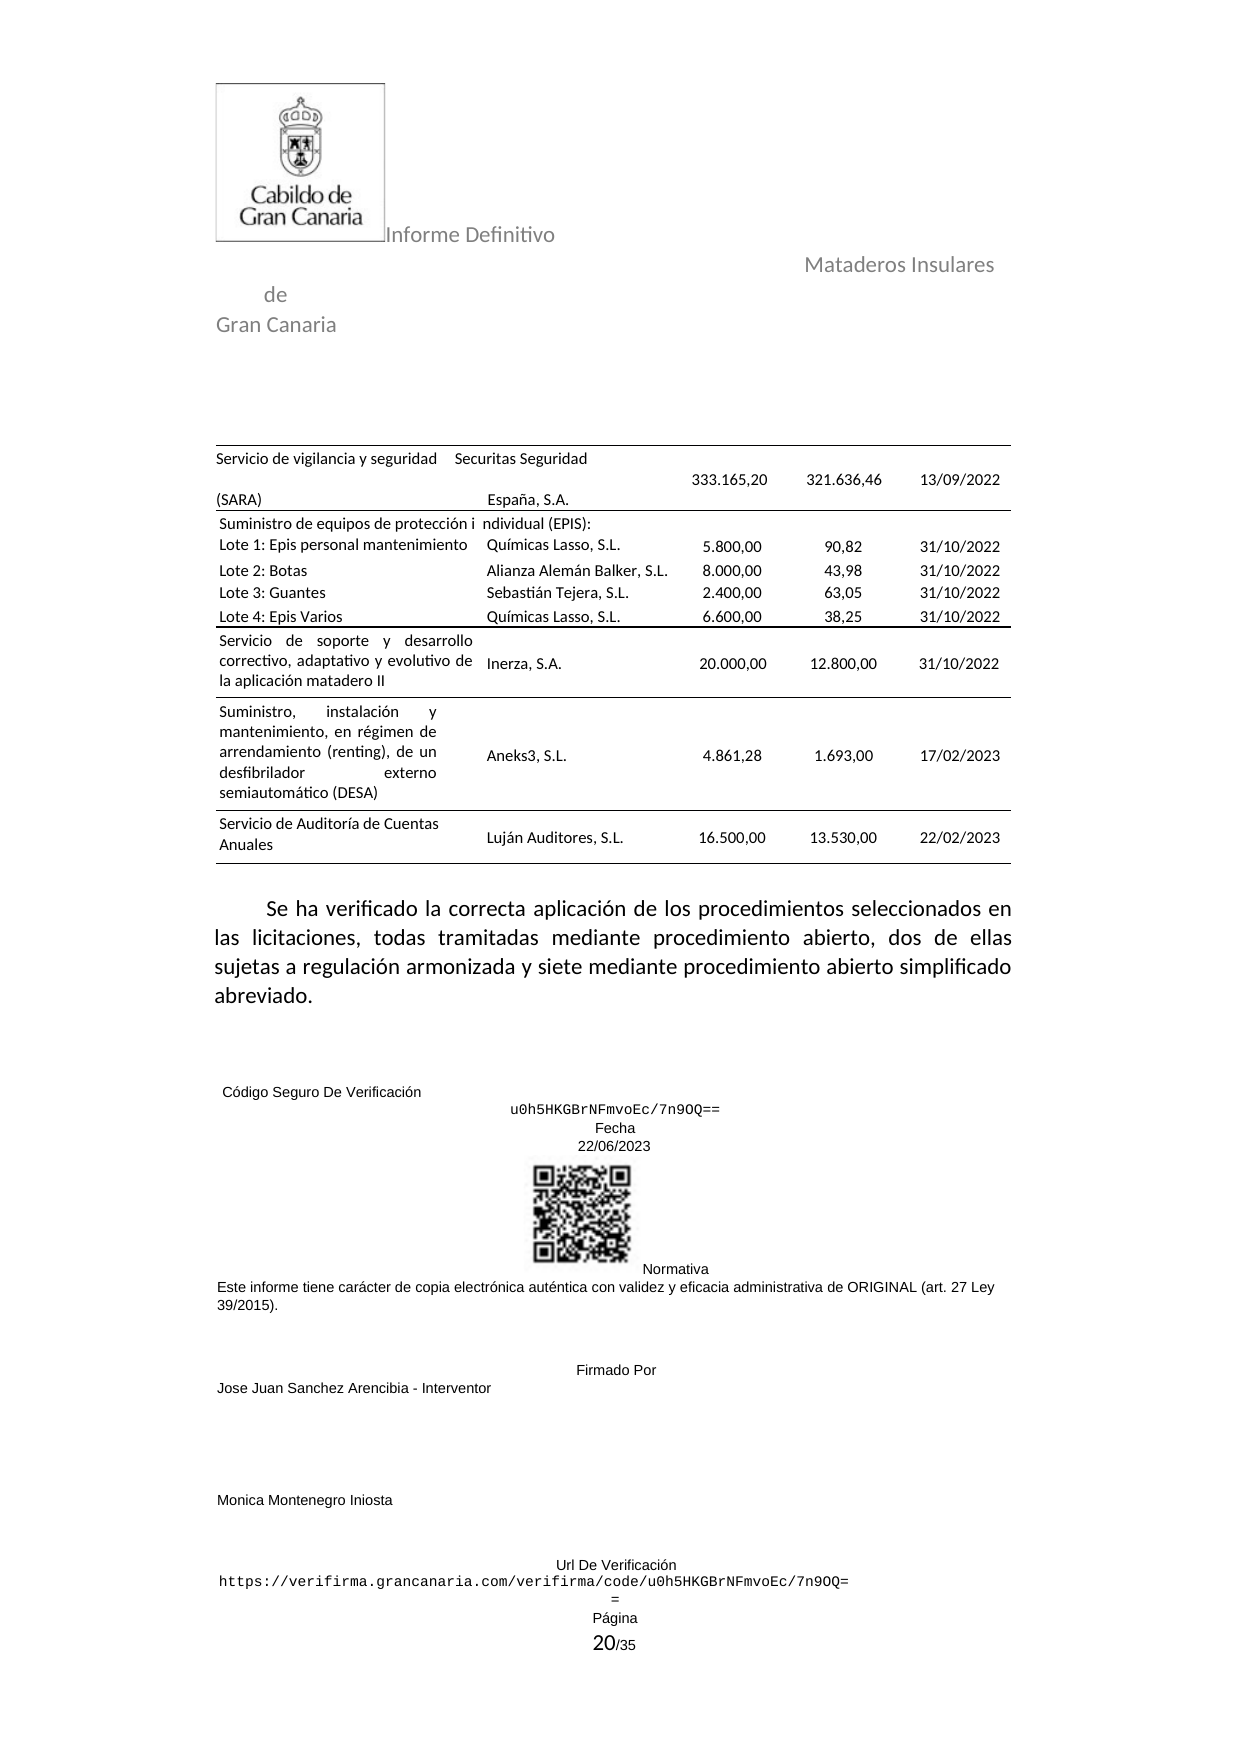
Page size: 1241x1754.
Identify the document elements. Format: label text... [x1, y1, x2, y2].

table_cell Servicio de soporte y desarrollo correctivo, adaptativo y evolutivo de la aplicación matadero II [216, 628, 487, 697]
table_cell 6.600,00 [696, 603, 782, 626]
table_cell Servicio de vigilancia y seguridad Securitas Seguridad 333.165,20 (SARA) España, S.A. [216, 446, 782, 510]
picture [215, 83, 386, 242]
table_cell 16.500,00 [696, 811, 782, 863]
table_cell 31/10/2022 [919, 603, 1011, 626]
table_cell Alianza Alemán Balker, S.L. [487, 557, 696, 580]
table_cell Químicas Lasso, S.L. [487, 603, 696, 626]
table_cell 12.800,00 [783, 628, 918, 697]
table_cell Luján Auditores, S.L. [487, 811, 696, 863]
table_cell Lote 4: Epis Varios [216, 603, 487, 626]
text Se ha verificado la correcta aplicación de los procedimientos seleccionados en las licitaciones, todas tramitadas mediante procedimiento abierto, dos de ellas sujetas a regulación armonizada y siete mediante procedimiento abierto simplificado abreviado. [214, 894, 1013, 1009]
table_cell Lote 2: Botas [216, 557, 487, 580]
table_cell 20.000,00 [696, 628, 782, 697]
table_cell 2.400,00 [696, 580, 782, 603]
table_cell Servicio de Auditoría de Cuentas Anuales [216, 811, 487, 863]
table_cell 38,25 [783, 603, 918, 626]
table_cell 1.693,00 [783, 698, 918, 810]
table_cell Inerza, S.A. [487, 628, 696, 697]
table_cell 43,98 [783, 557, 918, 580]
table_cell 5.800,00 [696, 511, 782, 557]
table_cell 31/10/2022 [919, 557, 1011, 580]
table_cell 31/10/2022 [919, 511, 1011, 557]
table_cell Sebastián Tejera, S.L. [487, 580, 696, 603]
table_cell Suministro, instalación y mantenimiento, en régimen de arrendamiento (renting), de un desfibrilador externo semiautomático (DESA) [216, 698, 487, 810]
table_cell Aneks3, S.L. [487, 698, 696, 810]
table_cell 321.636,46 [783, 446, 918, 510]
table_cell 31/10/2022 [919, 628, 1011, 697]
table_cell 13.530,00 [783, 811, 918, 863]
table_cell 90,82 [783, 511, 918, 557]
table_cell 17/02/2023 [919, 698, 1011, 810]
table_cell 4.861,28 [696, 698, 782, 810]
table_cell 22/02/2023 [919, 811, 1011, 863]
table_cell 8.000,00 [696, 557, 782, 580]
table_cell 63,05 [783, 580, 918, 603]
table_cell 13/09/2022 [919, 446, 1011, 510]
picture [523, 1155, 643, 1275]
table_cell Suministro de equipos de protección i Lote 1: Epis personal mantenimiento [216, 511, 487, 557]
table_cell 31/10/2022 [919, 580, 1011, 603]
table_cell Lote 3: Guantes [216, 580, 487, 603]
table_cell ndividual (EPIS): Químicas Lasso, S.L. [487, 511, 696, 557]
